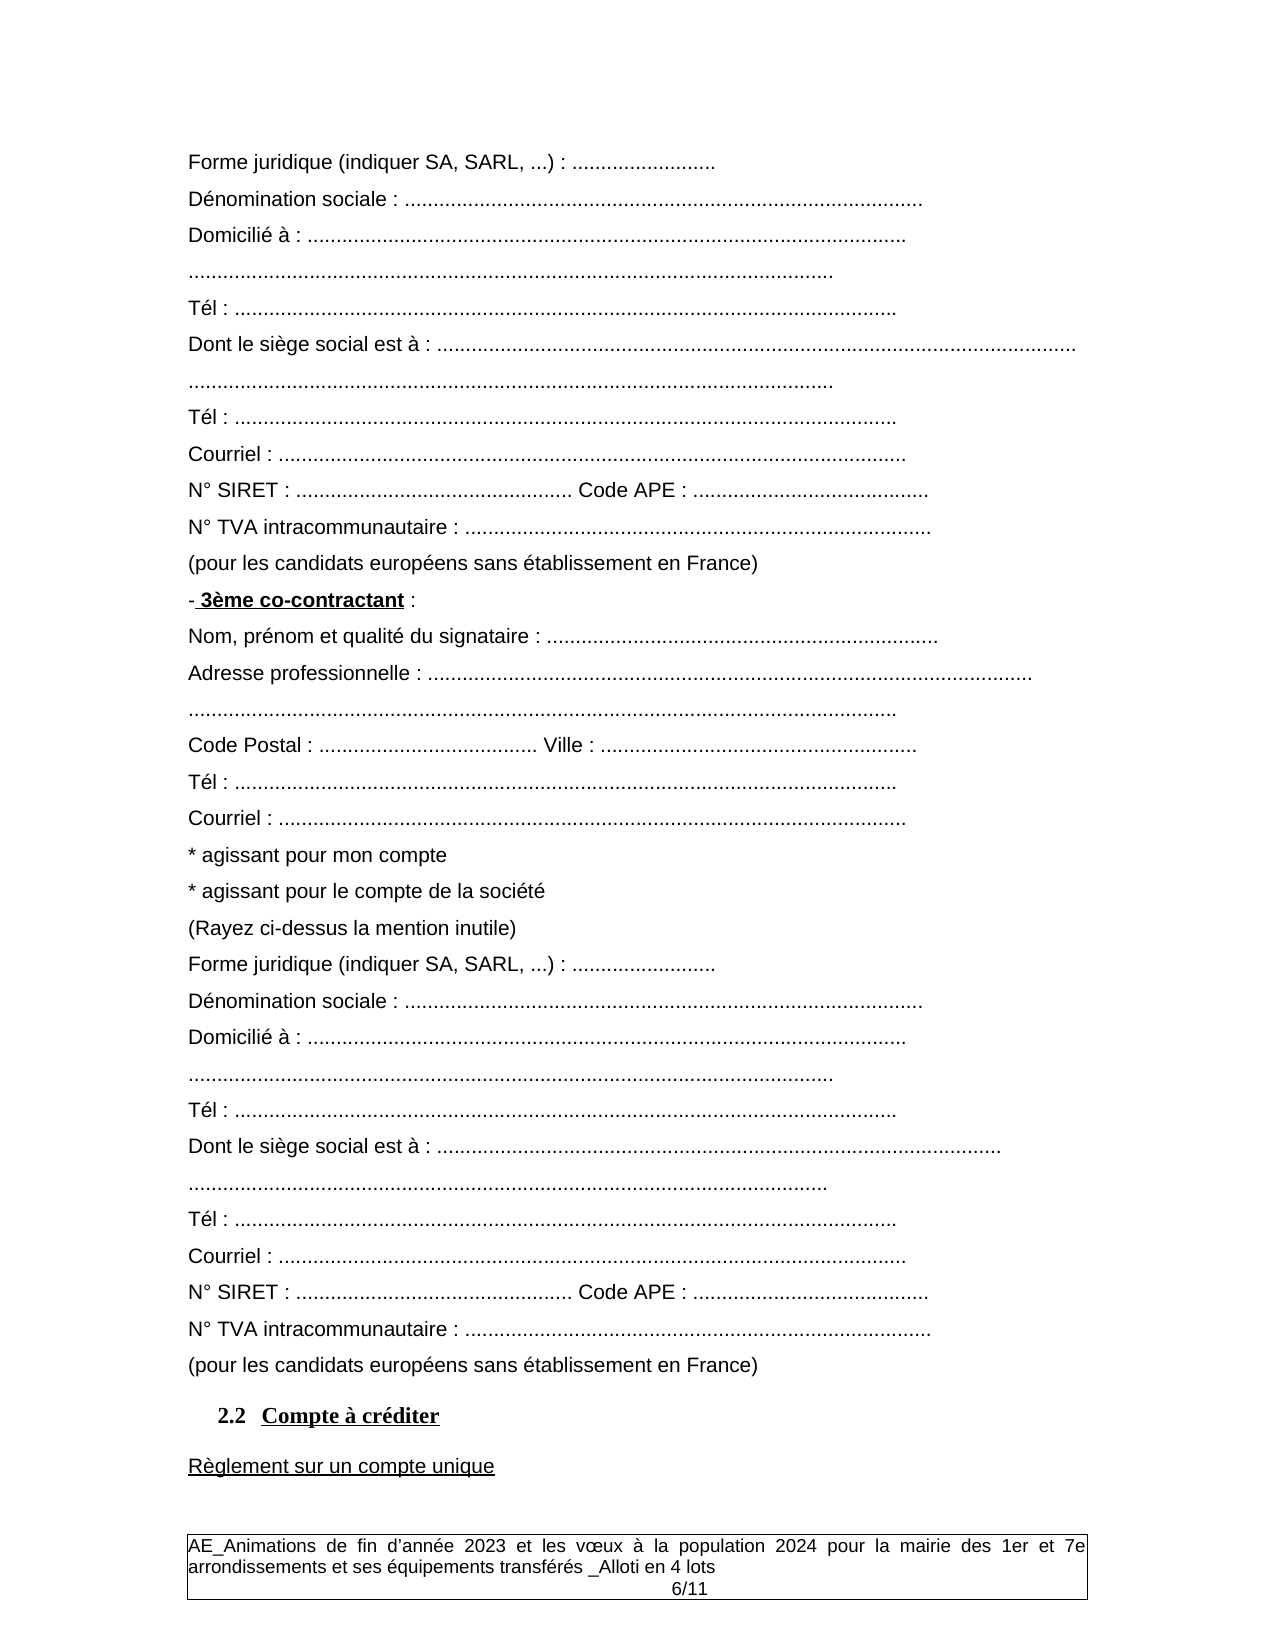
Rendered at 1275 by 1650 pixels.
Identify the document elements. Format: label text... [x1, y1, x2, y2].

text Forme juridique (indiquer SA, SARL, ...) : ......................... [188, 150, 1087, 174]
text Tél : ................................................................................................................... [188, 1207, 1087, 1231]
text Dénomination sociale : .......................................................................................... [188, 988, 1087, 1012]
text Règlement sur un compte unique [188, 1453, 1087, 1477]
text Tél : ................................................................................................................... [188, 1098, 1087, 1122]
text * agissant pour mon compte [188, 843, 1087, 867]
text * agissant pour le compte de la société [188, 879, 1087, 903]
text N° SIRET : ................................................ Code APE : ......................................... [188, 478, 1087, 502]
text ........................................................................................................................... [188, 697, 1087, 721]
text Adresse professionnelle : ......................................................................................................... [188, 660, 1087, 684]
text Tél : ................................................................................................................... [188, 296, 1087, 320]
text ................................................................................................................ [188, 369, 1087, 393]
text Code Postal : ...................................... Ville : ....................................................... [188, 733, 1087, 757]
text Nom, prénom et qualité du signataire : .................................................................... [188, 624, 1087, 648]
text Dénomination sociale : .......................................................................................... [188, 186, 1087, 210]
text N° TVA intracommunautaire : ................................................................................. [188, 1317, 1087, 1341]
text - 3ème co-contractant : [188, 587, 1087, 611]
text Dont le siège social est à : ............................................................................................................... [188, 332, 1087, 356]
text Courriel : ............................................................................................................. [188, 442, 1087, 466]
text Dont le siège social est à : .................................................................................................. [188, 1134, 1087, 1158]
text Courriel : ............................................................................................................. [188, 806, 1087, 830]
text ............................................................................................................... [188, 1171, 1087, 1195]
text Tél : ................................................................................................................... [188, 405, 1087, 429]
text (pour les candidats européens sans établissement en France) [188, 1353, 1087, 1377]
text N° SIRET : ................................................ Code APE : ......................................... [188, 1280, 1087, 1304]
subtitle Compte à créditer [188, 1402, 1087, 1428]
text Tél : ................................................................................................................... [188, 770, 1087, 794]
text Domicilié à : ........................................................................................................ [188, 223, 1087, 247]
text Forme juridique (indiquer SA, SARL, ...) : ......................... [188, 952, 1087, 976]
text ................................................................................................................ [188, 1061, 1087, 1085]
text (Rayez ci-dessus la mention inutile) [188, 916, 1087, 939]
text ................................................................................................................ [188, 259, 1087, 283]
text N° TVA intracommunautaire : ................................................................................. [188, 514, 1087, 538]
text Courriel : ............................................................................................................. [188, 1244, 1087, 1268]
text (pour les candidats européens sans établissement en France) [188, 551, 1087, 575]
text Domicilié à : ........................................................................................................ [188, 1025, 1087, 1049]
